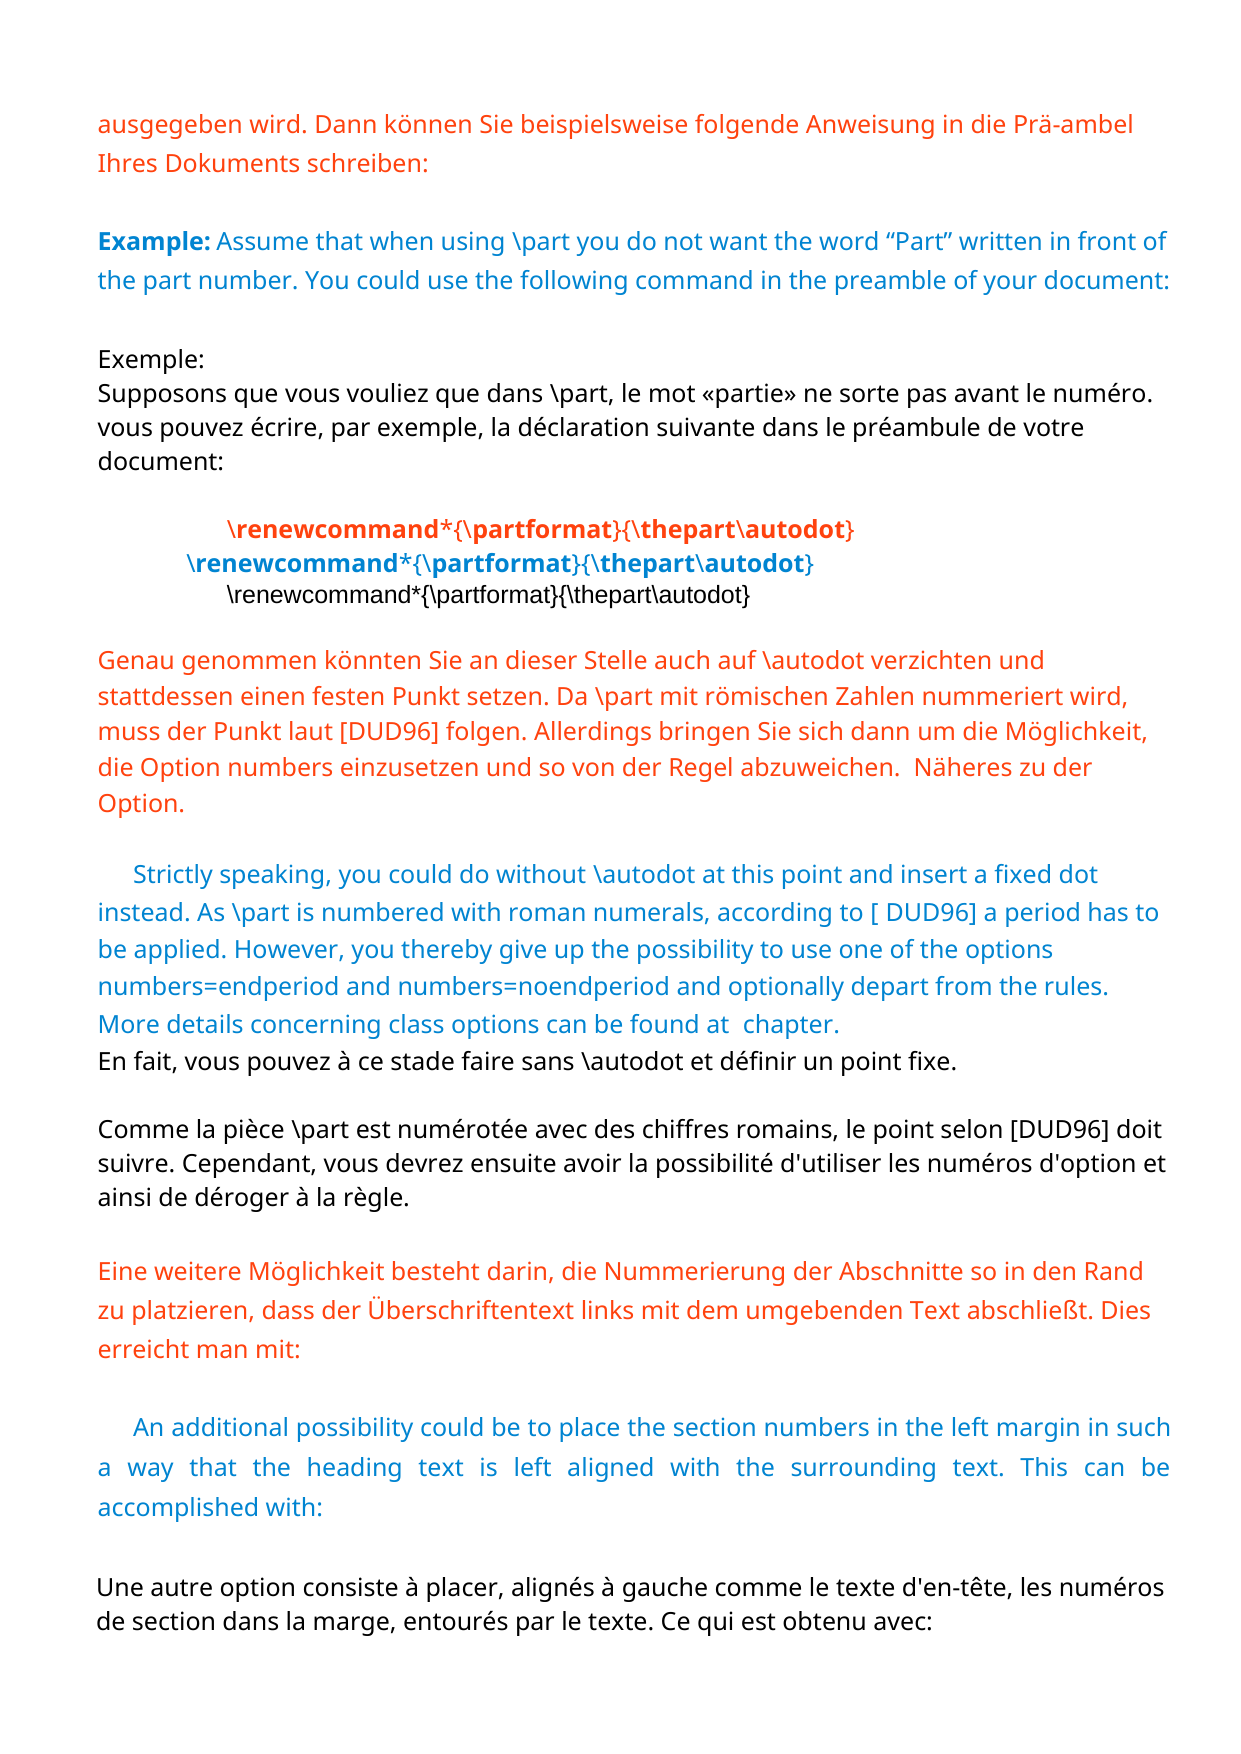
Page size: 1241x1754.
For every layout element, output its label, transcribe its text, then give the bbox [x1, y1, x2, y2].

text Une autre option consiste à placer, alignés à gauche comme le texte d'en-tête, les numéros de section dans la marge, entourés par le texte. Ce qui est obtenu avec: [96, 1569, 1170, 1637]
text Exemple: [97, 341, 1172, 375]
text Example: Assume that when using \part you do not want the word “Part” written in front of the part number. You could use the following command in the preamble of your document: [97, 224, 1172, 297]
text Strictly speaking, you could do without \autodot at this point and insert a fixed dot instead. As \part is numbered with roman numerals, according to [ DUD96] a period has to be applied. However, you thereby give up the possibility to use one of the options numbers=endperiod and numbers=noendperiod and optionally depart from the rules. More details concerning class options can be found at chapter. [97, 857, 1172, 1041]
text \renewcommand*{\partformat}{\thepart\autodot} [227, 580, 1172, 608]
text Eine weitere Möglichkeit besteht darin, die Nummerierung der Abschnitte so in den Rand zu platzieren, dass der Überschriftentext links mit dem umgebenden Text abschließt. Dies erreicht man mit: [97, 1253, 1172, 1366]
text An additional possibility could be to place the section numbers in the left margin in such a way that the heading text is left aligned with the surrounding text. This can be accomplished with: [97, 1410, 1172, 1524]
text Genau genommen könnten Sie an dieser Stelle auch auf \autodot verzichten und stattdessen einen festen Punkt setzen. Da \part mit römischen Zahlen nummeriert wird, muss der Punkt laut [DUD96] folgen. Allerdings bringen Sie sich dann um die Möglichkeit, die Option numbers einzusetzen und so von der Regel abzuweichen. Näheres zu der Option. [97, 642, 1172, 819]
text \renewcommand*{\partformat}{\thepart\autodot} [227, 512, 1172, 546]
text Comme la pièce \part est numérotée avec des chiffres romains, le point selon [DUD96] doit suivre. Cependant, vous devrez ensuite avoir la possibilité d'utiliser les numéros d'option et ainsi de déroger à la règle. [97, 1112, 1172, 1214]
text \renewcommand*{\partformat}{\thepart\autodot} [186, 546, 1172, 580]
text En fait, vous pouvez à ce stade faire sans \autodot et définir un point fixe. [97, 1044, 1172, 1078]
text Supposons que vous vouliez que dans \part, le mot «partie» ne sorte pas avant le numéro. vous pouvez écrire, par exemple, la déclaration suivante dans le préambule de votre document: [97, 375, 1172, 477]
text ausgegeben wird. Dann können Sie beispielsweise folgende Anweisung in die Prä-ambel Ihres Dokuments schreiben: [97, 106, 1172, 179]
